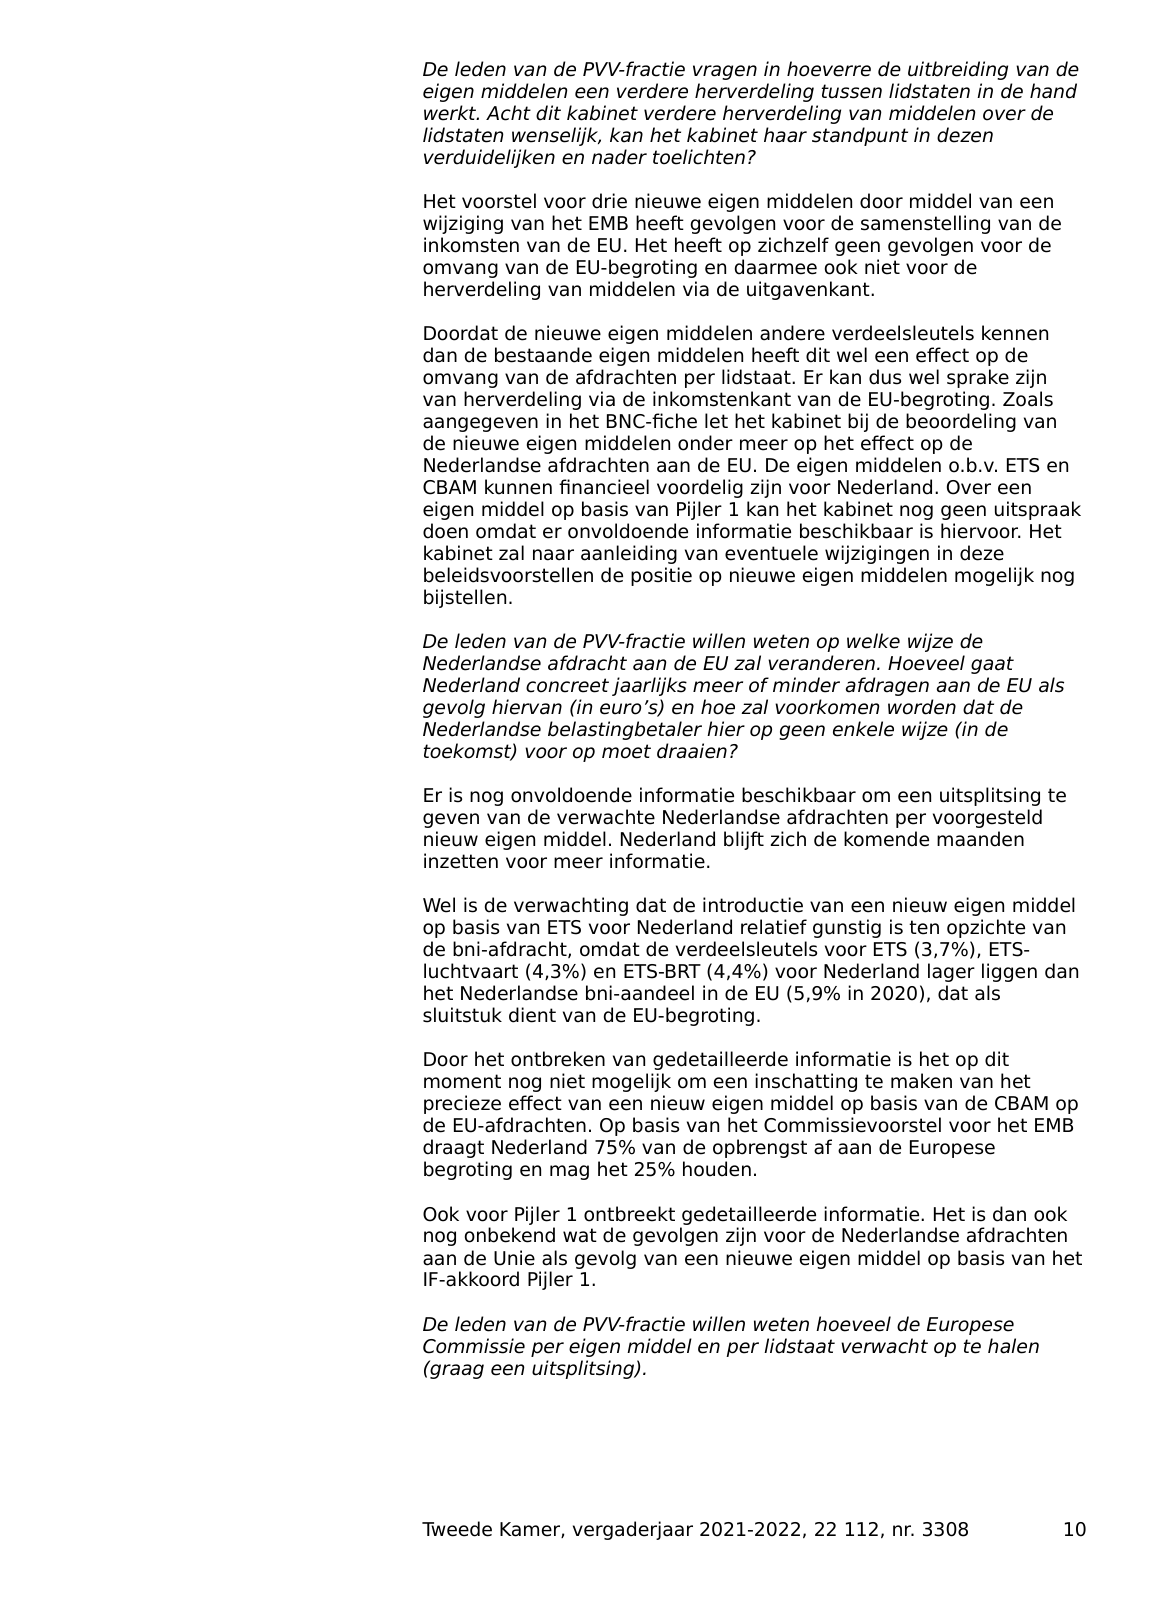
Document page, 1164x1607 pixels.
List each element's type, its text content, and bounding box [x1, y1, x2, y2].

text Doordat de nieuwe eigen middelen andere verdeelsleutels kennen dan de bestaande eigen middelen heeft dit wel een effect op de omvang van de afdrachten per lidstaat. Er kan dus wel sprake zijn van herverdeling via de inkomstenkant van de EU-begroting. Zoals aangegeven in het BNC-fiche let het kabinet bij de beoordeling van de nieuwe eigen middelen onder meer op het effect op de Nederlandse afdrachten aan de EU. De eigen middelen o.b.v. ETS en CBAM kunnen financieel voordelig zijn voor Nederland. Over een eigen middel op basis van Pijler 1 kan het kabinet nog geen uitspraak doen omdat er onvoldoende informatie beschikbaar is hiervoor. Het kabinet zal naar aanleiding van eventuele wijzigingen in deze beleidsvoorstellen de positie op nieuwe eigen middelen mogelijk nog bijstellen. [422, 323, 1087, 609]
text Ook voor Pijler 1 ontbreekt gedetailleerde informatie. Het is dan ook nog onbekend wat de gevolgen zijn voor de Nederlandse afdrachten aan de Unie als gevolg van een nieuwe eigen middel op basis van het IF-akkoord Pijler 1. [422, 1203, 1087, 1291]
text Wel is de verwachting dat de introductie van een nieuw eigen middel op basis van ETS voor Nederland relatief gunstig is ten opzichte van de bni-afdracht, omdat de verdeelsleutels voor ETS (3,7%), ETS-luchtvaart (4,3%) en ETS-BRT (4,4%) voor Nederland lager liggen dan het Nederlandse bni-aandeel in de EU (5,9% in 2020), dat als sluitstuk dient van de EU-begroting. [422, 895, 1087, 1027]
text De leden van de PVV-fractie willen weten hoeveel de Europese Commissie per eigen middel en per lidstaat verwacht op te halen (graag een uitsplitsing). [422, 1313, 1087, 1379]
text Door het ontbreken van gedetailleerde informatie is het op dit moment nog niet mogelijk om een inschatting te maken van het precieze effect van een nieuw eigen middel op basis van de CBAM op de EU-afdrachten. Op basis van het Commissievoorstel voor het EMB draagt Nederland 75% van de opbrengst af aan de Europese begroting en mag het 25% houden. [422, 1049, 1087, 1181]
text De leden van de PVV-fractie willen weten op welke wijze de Nederlandse afdracht aan de EU zal veranderen. Hoeveel gaat Nederland concreet jaarlijks meer of minder afdragen aan de EU als gevolg hiervan (in euro’s) en hoe zal voorkomen worden dat de Nederlandse belastingbetaler hier op geen enkele wijze (in de toekomst) voor op moet draaien? [422, 631, 1087, 763]
text Het voorstel voor drie nieuwe eigen middelen door middel van een wijziging van het EMB heeft gevolgen voor de samenstelling van de inkomsten van de EU. Het heeft op zichzelf geen gevolgen voor de omvang van de EU-begroting en daarmee ook niet voor de herverdeling van middelen via de uitgavenkant. [422, 191, 1087, 301]
text De leden van de PVV-fractie vragen in hoeverre de uitbreiding van de eigen middelen een verdere herverdeling tussen lidstaten in de hand werkt. Acht dit kabinet verdere herverdeling van middelen over de lidstaten wenselijk, kan het kabinet haar standpunt in dezen verduidelijken en nader toelichten? [422, 59, 1087, 169]
text Er is nog onvoldoende informatie beschikbaar om een uitsplitsing te geven van de verwachte Nederlandse afdrachten per voorgesteld nieuw eigen middel. Nederland blijft zich de komende maanden inzetten voor meer informatie. [422, 785, 1087, 873]
